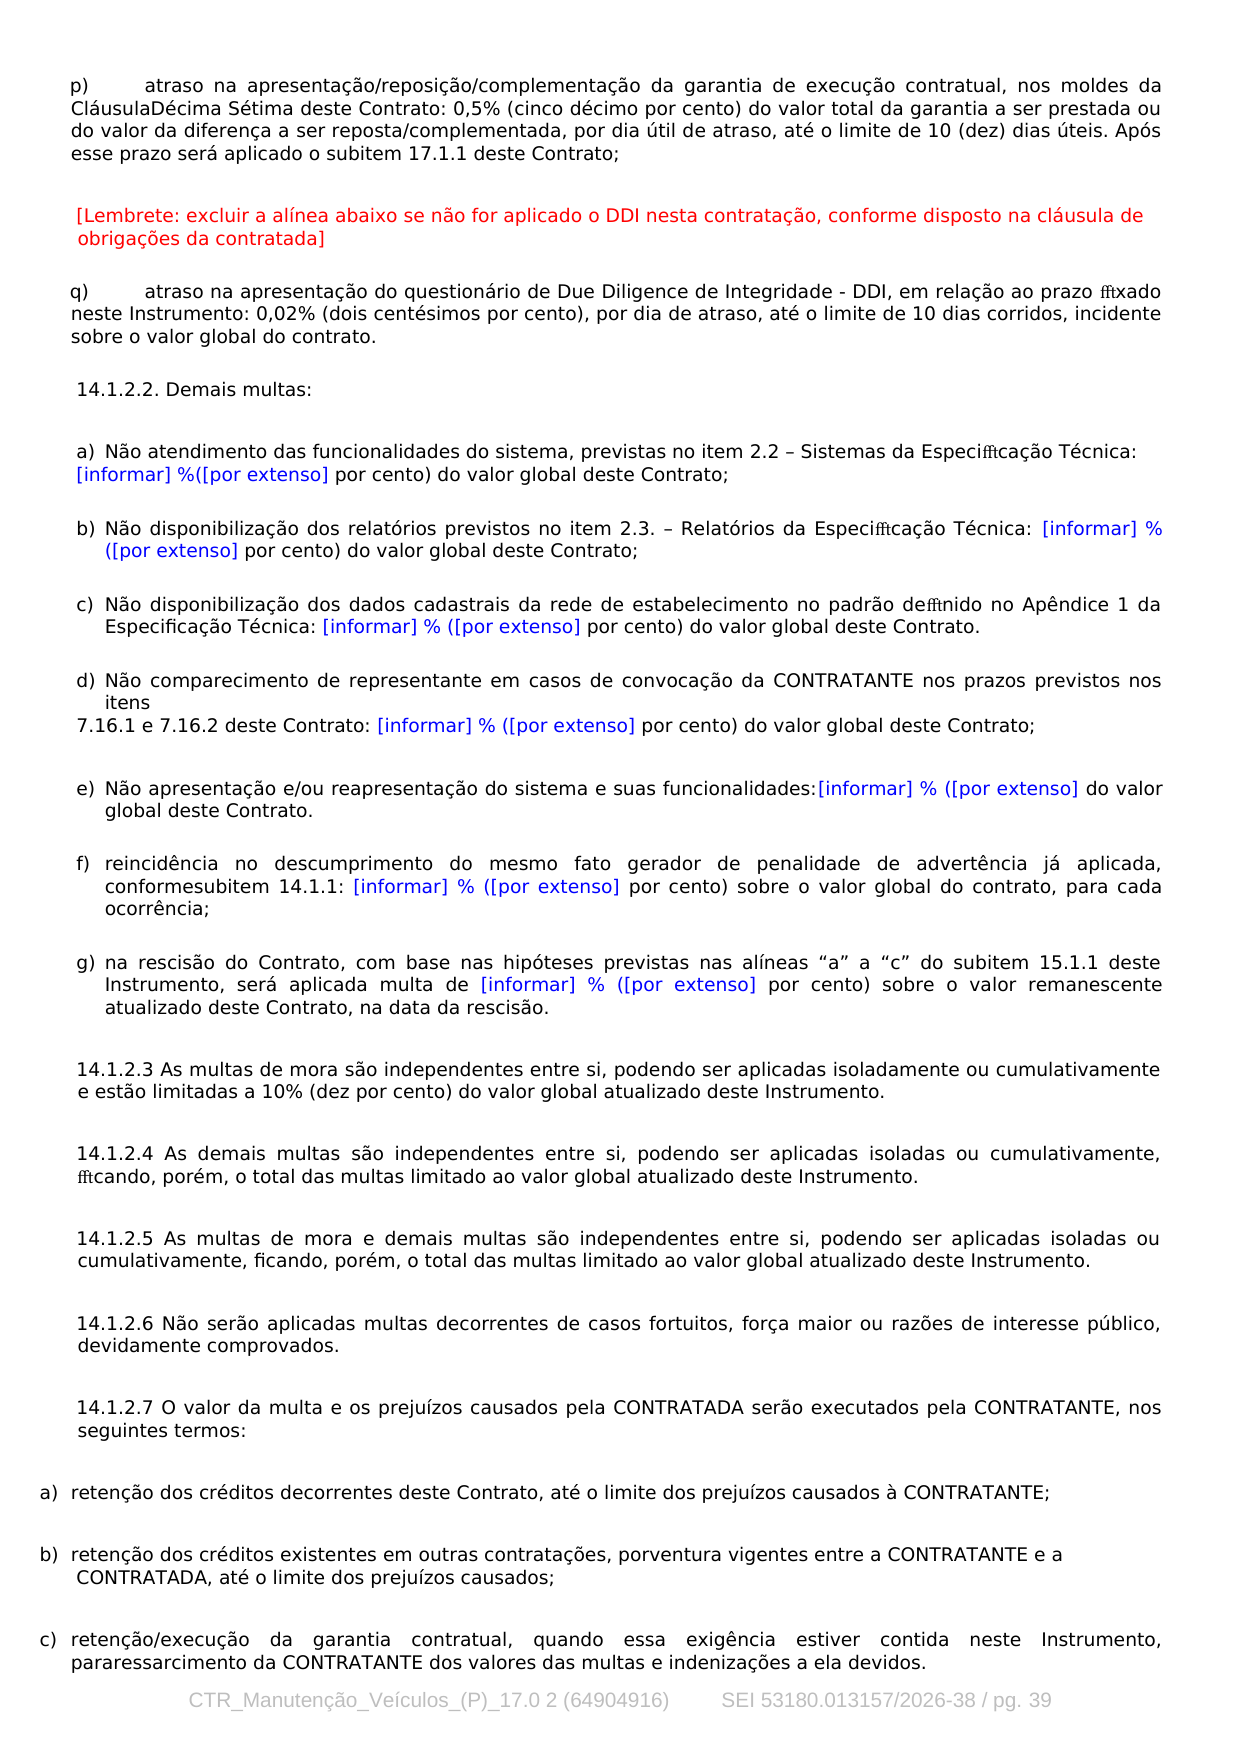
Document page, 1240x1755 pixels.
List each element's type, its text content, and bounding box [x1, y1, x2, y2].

list Não disponibilização dos dados cadastrais da rede de estabelecimento no padrão denido no Apêndice 1 da Especificação Técnica: [informar] % ([por extenso] por cento) do valor global deste Contrato. [76, 594, 1163, 638]
list atraso na apresentação/reposição/complementação da garantia de execução contratual, nos moldes da CláusulaDécima Sétima deste Contrato: 0,5% (cinco décimo por cento) do valor total da garantia a ser prestada ou do valor da diferença a ser reposta/complementada, por dia útil de atraso, até o limite de 10 (dez) dias úteis. Após esse prazo será aplicado o subitem 17.1.1 deste Contrato; [69, 75, 1163, 164]
text [Lembrete: excluir a alínea abaixo se não for aplicado o DDI nesta contratação, conforme disposto na cláusula de obrigações da contratada] [76, 204, 1171, 249]
list retenção/execução da garantia contratual, quando essa exigência estiver contida neste Instrumento, pararessarcimento da CONTRATANTE dos valores das multas e indenizações a ela devidos. [39, 1629, 1163, 1673]
text 14.1.2.5 As multas de mora e demais multas são independentes entre si, podendo ser aplicadas isoladas ou cumulativamente, ficando, porém, o total das multas limitado ao valor global atualizado deste Instrumento. [76, 1228, 1163, 1272]
text CONTRATADA, até o limite dos prejuízos causados; [76, 1567, 1163, 1589]
list Não disponibilização dos relatórios previstos no item 2.3. – Relatórios da Especicação Técnica: [informar] % ([por extenso] por cento) do valor global deste Contrato; [76, 518, 1163, 562]
text 14.1.2.4 As demais multas são independentes entre si, podendo ser aplicadas isoladas ou cumulativamente, cando, porém, o total das multas limitado ao valor global atualizado deste Instrumento. [76, 1143, 1163, 1188]
list Não comparecimento de representante em casos de convocação da CONTRATANTE nos prazos previstos nos itens [76, 669, 1163, 714]
text 14.1.2.7 O valor da multa e os prejuízos causados pela CONTRATADA serão executados pela CONTRATANTE, nos seguintes termos: [76, 1397, 1163, 1441]
list Não apresentação e/ou reapresentação do sistema e suas funcionalidades:[informar] % ([por extenso] do valor global deste Contrato. [76, 777, 1163, 822]
text 14.1.2.3 As multas de mora são independentes entre si, podendo ser aplicadas isoladamente ou cumulativamente e estão limitadas a 10% (dez por cento) do valor global atualizado deste Instrumento. [76, 1059, 1163, 1103]
list retenção dos créditos decorrentes deste Contrato, até o limite dos prejuízos causados à CONTRATANTE; [39, 1482, 1163, 1503]
list atraso na apresentação do questionário de Due Diligence de Integridade - DDI, em relação ao prazo xado neste Instrumento: 0,02% (dois centésimos por cento), por dia de atraso, até o limite de 10 dias corridos, incidente sobre o valor global do contrato. [69, 281, 1163, 348]
list Não atendimento das funcionalidades do sistema, previstas no item 2.2 – Sistemas da Especicação Técnica: [76, 441, 1163, 463]
text 14.1.2.6 Não serão aplicadas multas decorrentes de casos fortuitos, força maior ou razões de interesse público, devidamente comprovados. [76, 1312, 1163, 1357]
text [informar] %([por extenso] por cento) do valor global deste Contrato; [76, 464, 1163, 486]
list retenção dos créditos existentes em outras contratações, porventura vigentes entre a CONTRATANTE e a [39, 1544, 1163, 1566]
text 14.1.2.2. Demais multas: [76, 379, 1163, 401]
list na rescisão do Contrato, com base nas hipóteses previstas nas alíneas “a” a “c” do subitem 15.1.1 deste Instrumento, será aplicada multa de [informar] % ([por extenso] por cento) sobre o valor remanescente atualizado deste Contrato, na data da rescisão. [76, 952, 1163, 1018]
text 7.16.1 e 7.16.2 deste Contrato: [informar] % ([por extenso] por cento) do valor global deste Contrato; [76, 715, 1163, 737]
list reincidência no descumprimento do mesmo fato gerador de penalidade de advertência já aplicada, conformesubitem 14.1.1: [informar] % ([por extenso] por cento) sobre o valor global do contrato, para cada ocorrência; [76, 853, 1163, 920]
